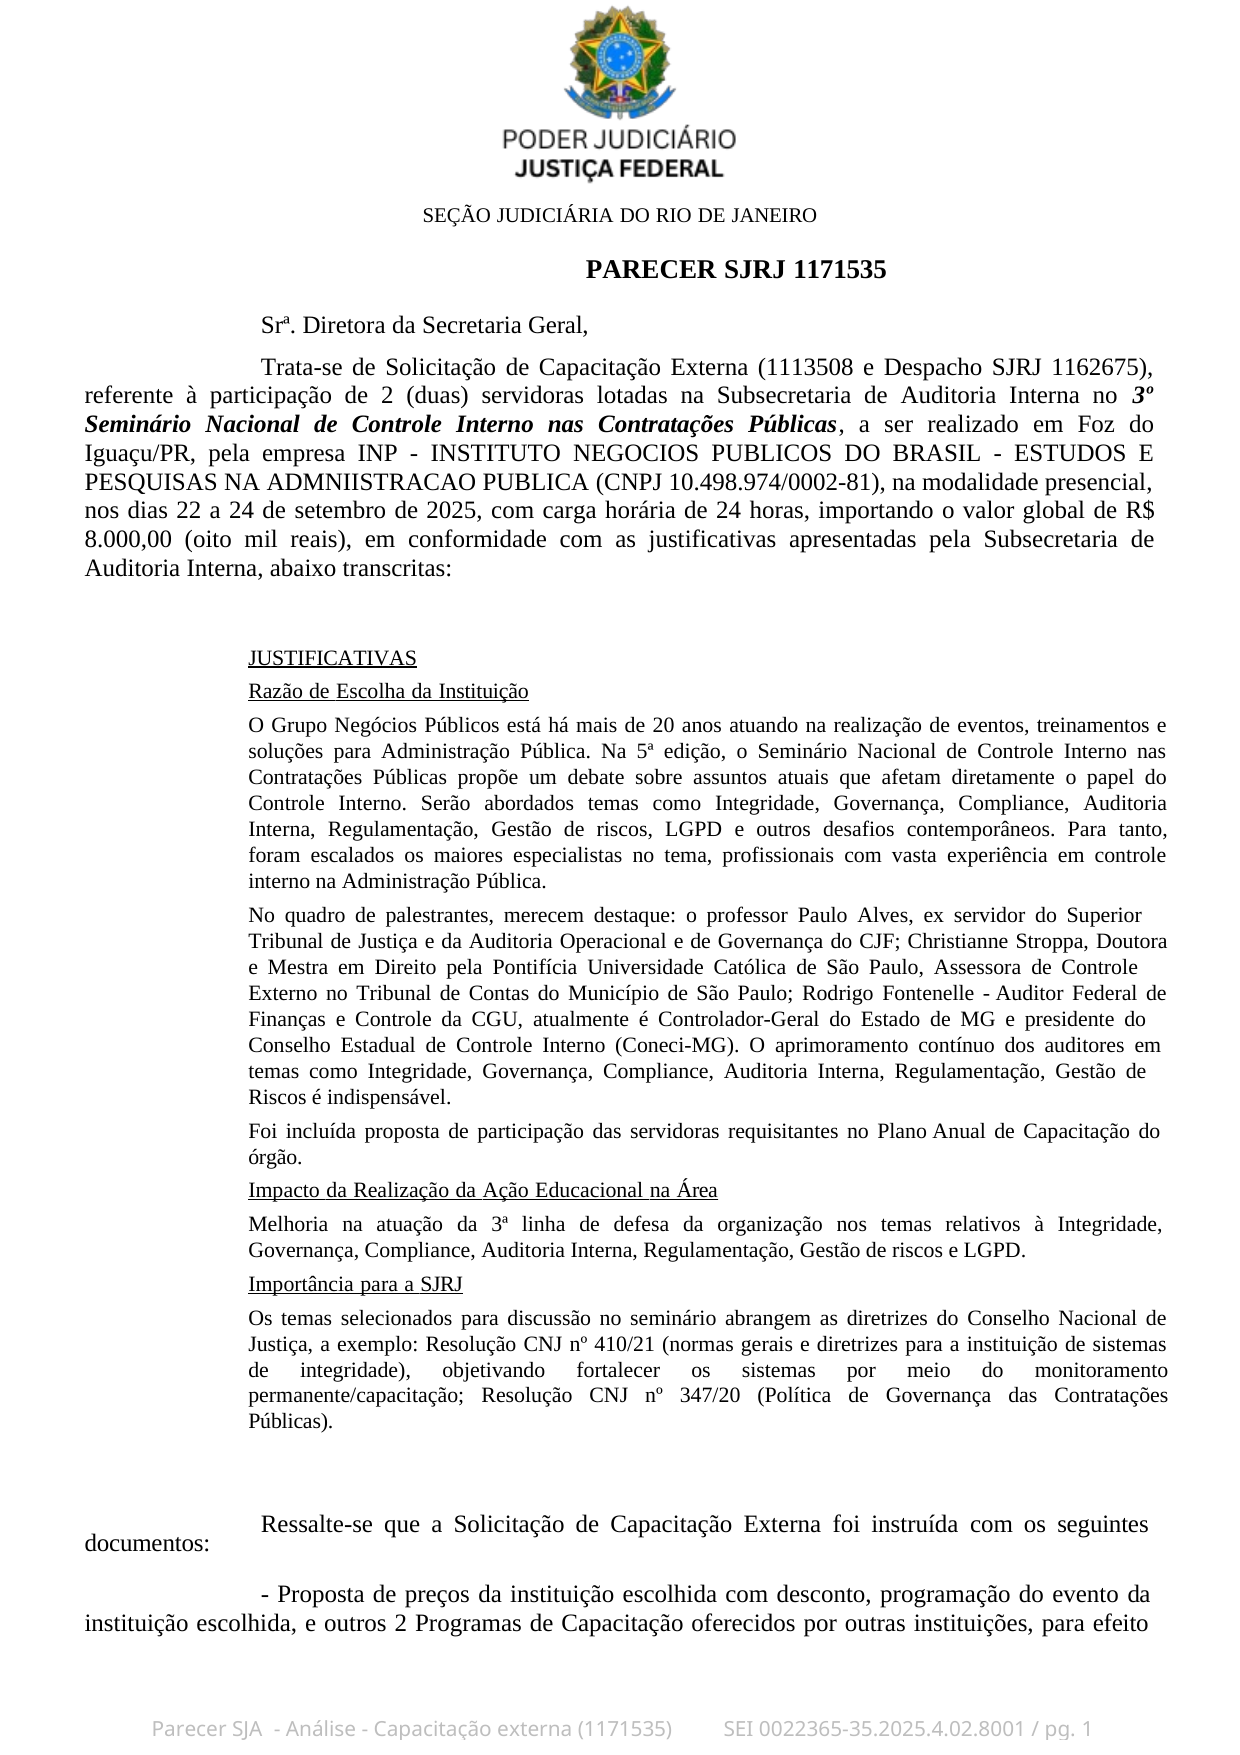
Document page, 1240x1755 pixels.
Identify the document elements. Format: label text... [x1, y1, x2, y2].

text Razão de Escolha da Instituição [248, 678, 1181, 704]
text Impacto da Realização da Ação Educacional na Área [248, 1177, 1181, 1203]
text Os temas selecionados para discussão no seminário abrangem as diretrizes do Conselho Nacional de Justiça, a exemplo: Resolução CNJ nº 410/21 (normas gerais e diretrizes para a instituição de sistemas de integridade), objetivando fortalecer os sistemas por meio do monitoramento permanente/capacitação; Resolução CNJ nº 347/20 (Política de Governança das Contratações Públicas). [248, 1305, 1169, 1434]
text nos dias 22 a 24 de setembro de 2025, com carga horária de 24 horas, importando o valor global de R$ 8.000,00 (oito mil reais), em conformidade com as justificativas apresentadas pela Subsecretaria de Auditoria Interna, abaixo transcritas: [84, 496, 1156, 582]
text Trata-se de Solicitação de Capacitação Externa (1113508 e Despacho SJRJ 1162675), referente à participação de 2 (duas) servidoras lotadas na Subsecretaria de Auditoria Interna no 3º Seminário Nacional de Controle Interno nas Contratações Públicas, a ser realizado em Foz do Iguaçu/PR, pela empresa INP - INSTITUTO NEGOCIOS PUBLICOS DO BRASIL - ESTUDOS E PESQUISAS NA ADMNIISTRACAO PUBLICA (CNPJ 10.498.974/0002-81), na modalidade presencial, [84, 352, 1155, 496]
text Melhoria na atuação da 3ª linha de defesa da organização nos temas relativos à Integridade, Governança, Compliance, Auditoria Interna, Regulamentação, Gestão de riscos e LGPD. [248, 1211, 1181, 1262]
text No quadro de palestrantes, merecem destaque: o professor Paulo Alves, ex servidor do Superior Tribunal de Justiça e da Auditoria Operacional e de Governança do CJF; Christianne Stroppa, Doutora e Mestra em Direito pela Pontifícia Universidade Católica de São Paulo, Assessora de Controle Externo no Tribunal de Contas do Município de São Paulo; Rodrigo Fontenelle - Auditor Federal de Finanças e Controle da CGU, atualmente é Controlador-Geral do Estado de MG e presidente do Conselho Estadual de Controle Interno (Coneci-MG). O aprimoramento contínuo dos auditores em temas como Integridade, Governança, Compliance, Auditoria Interna, Regulamentação, Gestão de Riscos é indispensável. [248, 902, 1175, 1109]
text O Grupo Negócios Públicos está há mais de 20 anos atuando na realização de eventos, treinamentos e soluções para Administração Pública. Na 5ª edição, o Seminário Nacional de Controle Interno nas Contratações Públicas propõe um debate sobre assuntos atuais que afetam diretamente o papel do Controle Interno. Serão abordados temas como Integridade, Governança, Compliance, Auditoria Interna, Regulamentação, Gestão de riscos, LGPD e outros desafios contemporâneos. Para tanto, foram escalados os maiores especialistas no tema, profissionais com vasta experiência em controle interno na Administração Pública. [248, 712, 1168, 893]
text JUSTIFICATIVAS [248, 645, 1181, 670]
text - Proposta de preços da instituição escolhida com desconto, programação do evento da [261, 1579, 1181, 1608]
text Srª. Diretora da Secretaria Geral, [261, 311, 1181, 339]
text Ressalte-se que a Solicitação de Capacitação Externa foi instruída com os seguintes [261, 1509, 1181, 1538]
text documentos: [84, 1528, 216, 1557]
text SEÇÃO JUDICIÁRIA DO RIO DE JANEIRO [293, 203, 947, 227]
text instituição escolhida, e outros 2 Programas de Capacitação oferecidos por outras instituições, para efeito [84, 1608, 1181, 1637]
subtitle PARECER SJRJ 1171535 [292, 253, 1181, 285]
text Importância para a SJRJ [248, 1271, 1181, 1296]
text Foi incluída proposta de participação das servidoras requisitantes no Plano Anual de Capacitação do órgão. [248, 1118, 1181, 1169]
